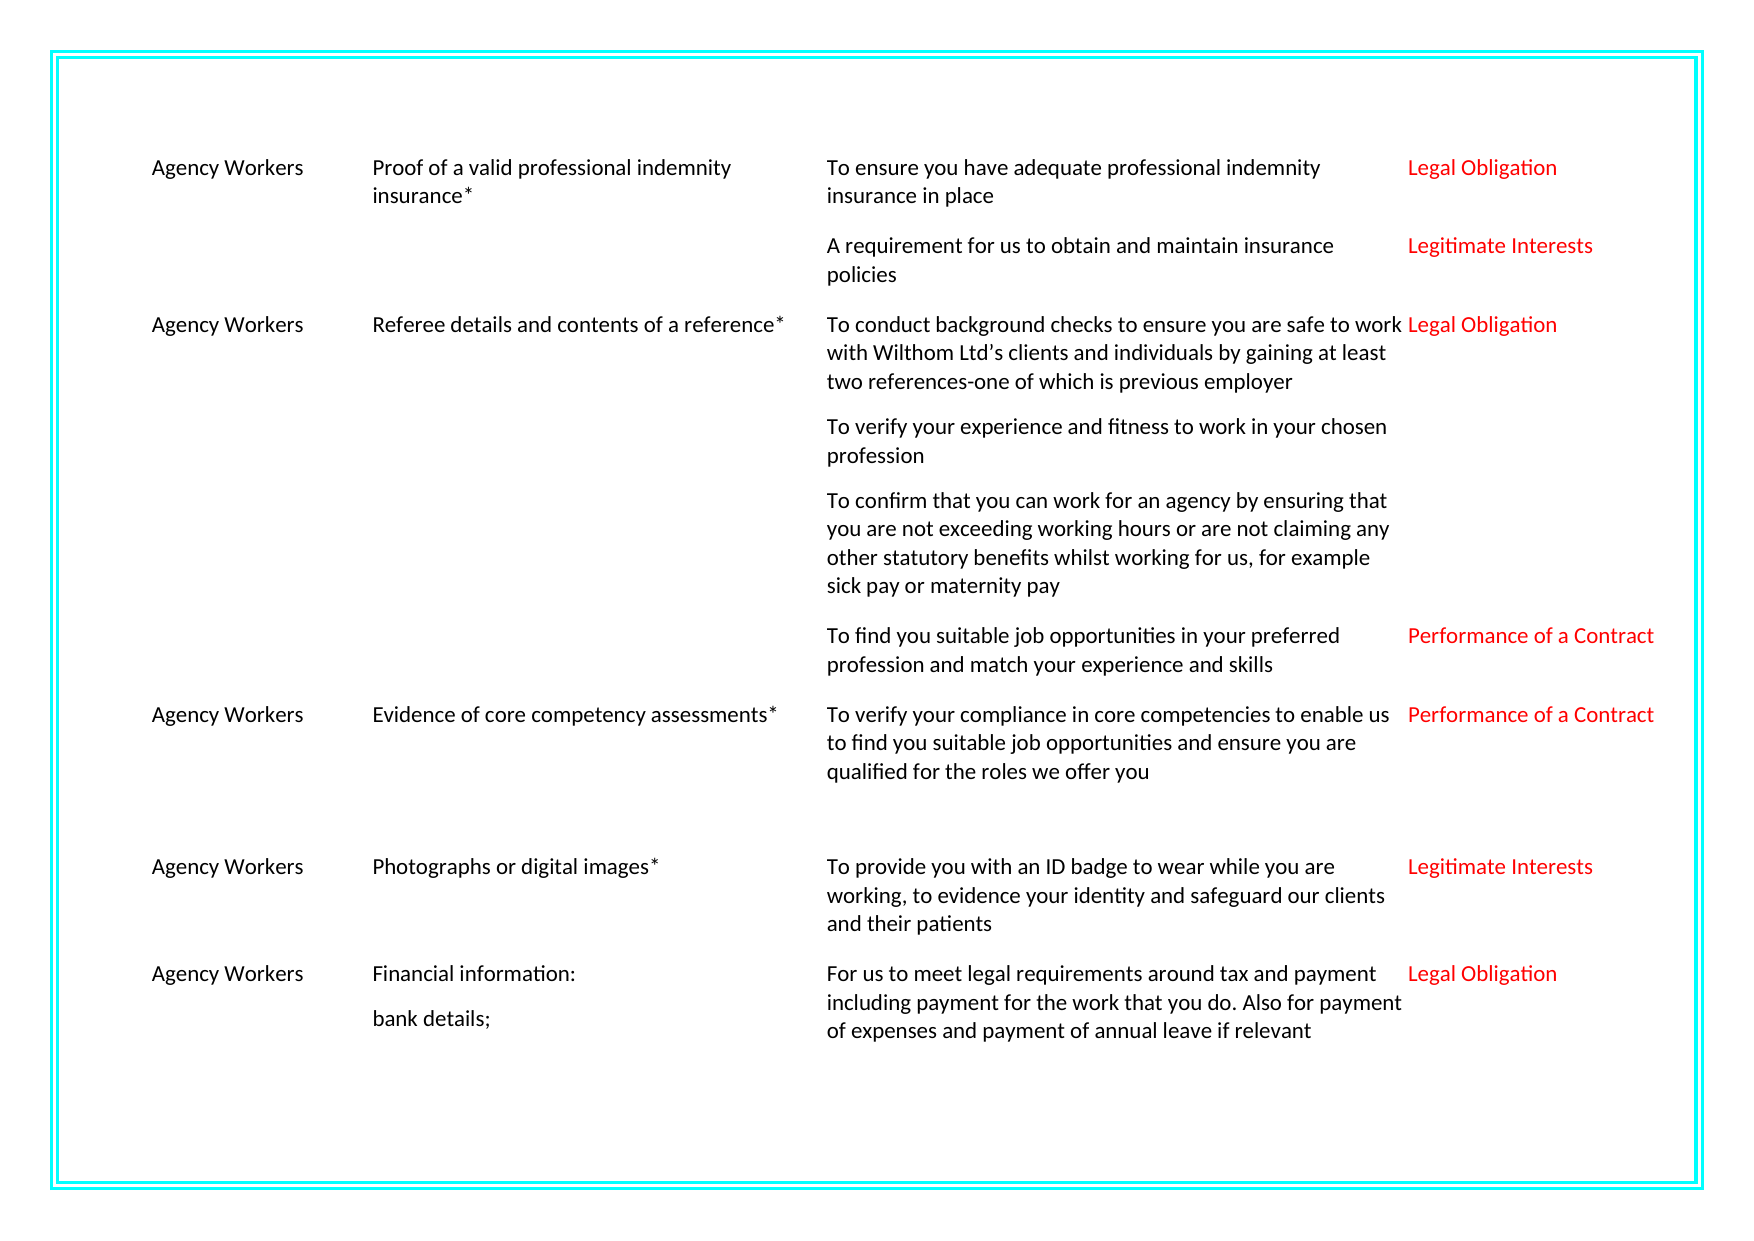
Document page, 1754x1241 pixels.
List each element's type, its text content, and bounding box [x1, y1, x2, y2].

table_cell Agency Workers [151, 152, 370, 307]
table_cell Legal Obligation [1407, 958, 1694, 1063]
table_cell To conduct background checks to ensure you are safe to work with Wilthom Ltd’s clients and individuals by gaining at least two references-one of which is previous employer To verify your experience and fitness to work in your chosen profession To confirm that you can work for an agency by ensuring that you are not exceeding working hours or are not claiming any other statutory benefits whilst working for us, for example sick pay or maternity pay [826, 308, 1405, 618]
table_cell Legal Obligation [1407, 152, 1694, 228]
table_cell [1704, 620, 1729, 697]
table_cell [1704, 308, 1729, 618]
table_cell [1704, 152, 1729, 228]
table_cell To provide you with an ID badge to wear while you are working, to evidence your identity and safeguard our clients and their patients [826, 851, 1405, 956]
table_cell [1704, 698, 1729, 849]
table_cell To ensure you have adequate professional indemnity insurance in place [826, 152, 1405, 228]
table_cell Agency Workers [151, 698, 370, 849]
table_cell A requirement for us to obtain and maintain insurance policies [826, 230, 1405, 307]
table_cell Proof of a valid professional indemnity insurance* [372, 152, 824, 307]
table_cell Agency Workers [151, 308, 370, 697]
table_cell Legal Obligation [1407, 308, 1694, 618]
table_cell [1704, 958, 1729, 1063]
table_cell To verify your compliance in core competencies to enable us to find you suitable job opportunities and ensure you are qualified for the roles we offer you [826, 698, 1405, 849]
table_cell Photographs or digital images* [372, 851, 824, 956]
table_cell [1704, 851, 1729, 956]
table_cell Agency Workers [151, 851, 370, 956]
table_cell Financial information: bank details; [372, 958, 824, 1063]
table_cell For us to meet legal requirements around tax and payment including payment for the work that you do. Also for payment of expenses and payment of annual leave if relevant [826, 958, 1405, 1063]
table_cell [1704, 230, 1729, 307]
table_cell To find you suitable job opportunities in your preferred profession and match your experience and skills [826, 620, 1405, 697]
table_cell Legitimate Interests [1407, 230, 1694, 307]
table_cell Performance of a Contract [1407, 620, 1694, 697]
table_cell Evidence of core competency assessments* [372, 698, 824, 849]
table_cell Referee details and contents of a reference* [372, 308, 824, 697]
table_cell Agency Workers [151, 958, 370, 1063]
table_cell Legitimate Interests [1407, 851, 1694, 956]
table_cell Performance of a Contract [1407, 698, 1694, 849]
